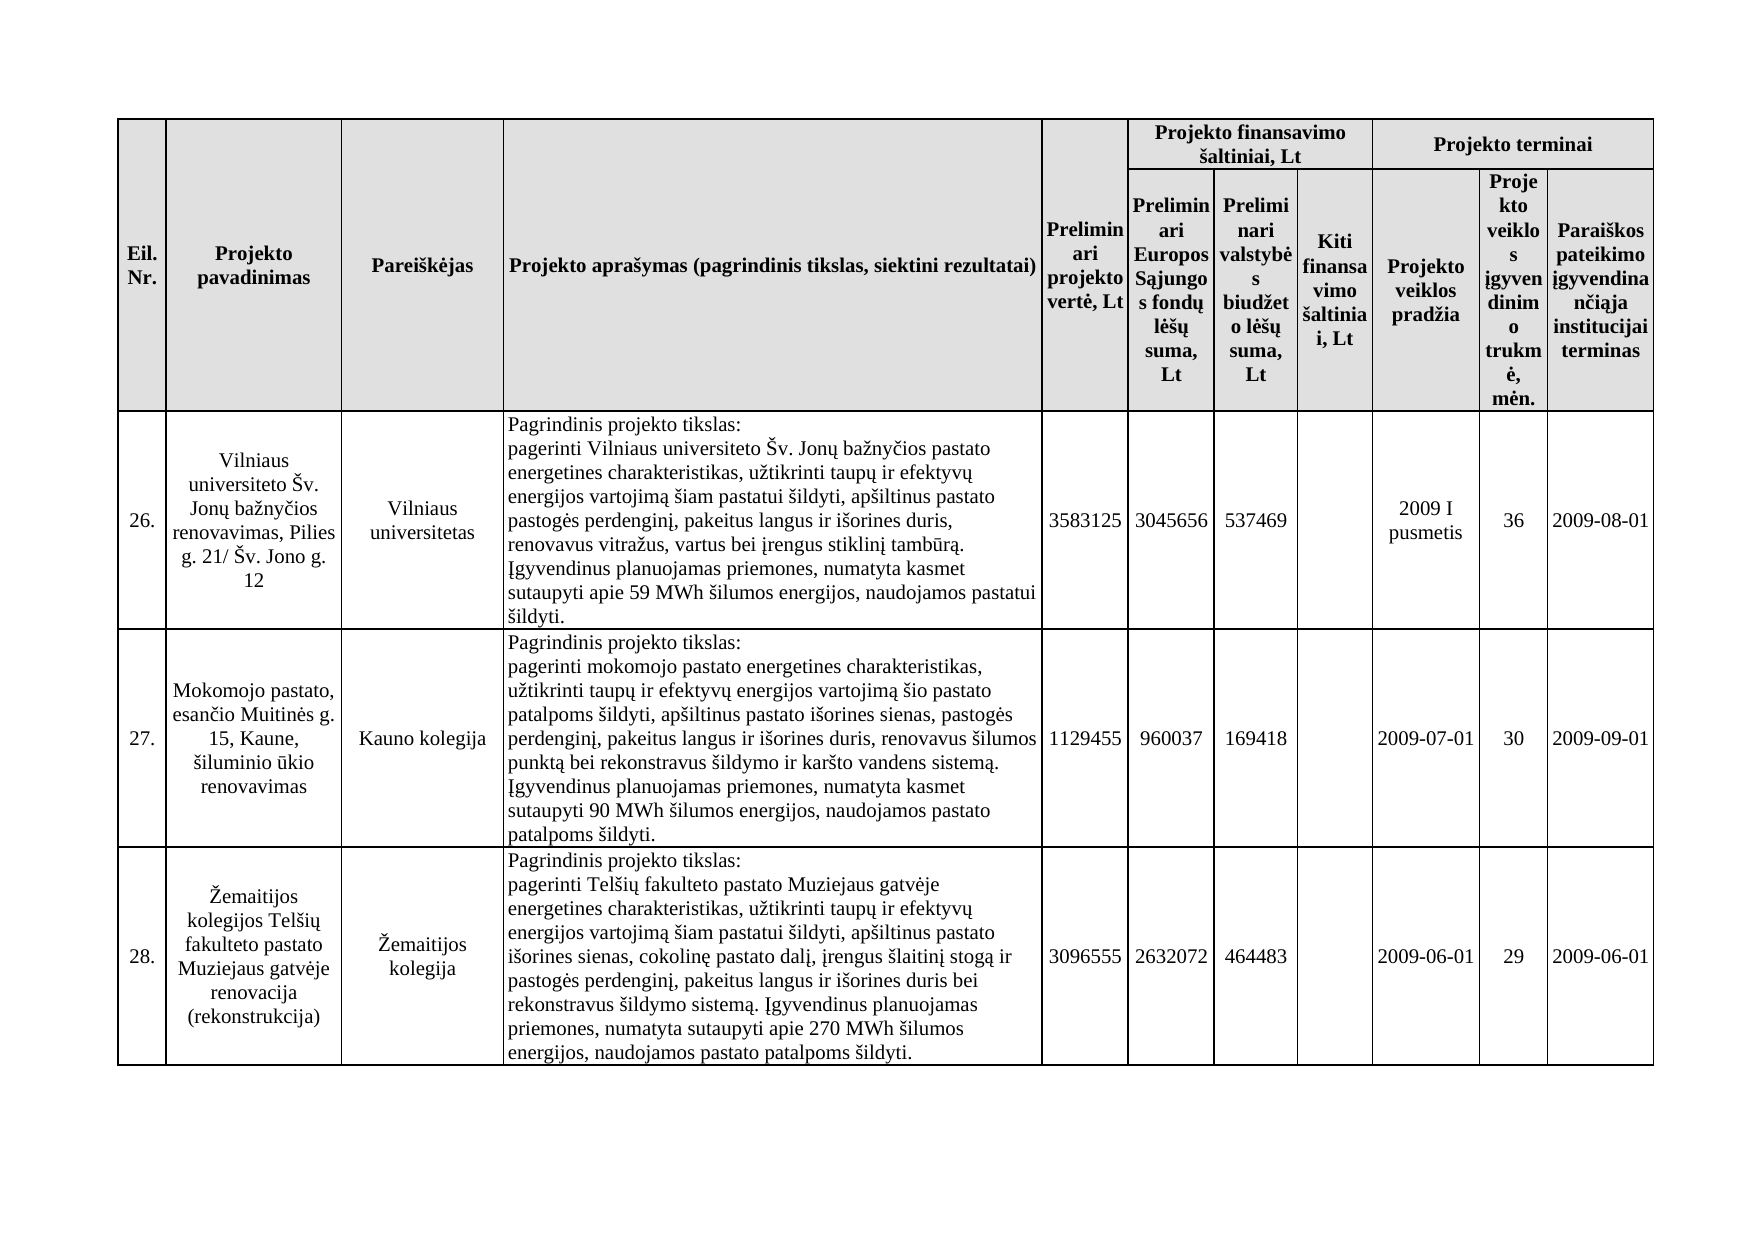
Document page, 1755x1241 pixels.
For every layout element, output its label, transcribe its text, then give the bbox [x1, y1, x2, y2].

table_cell Pagrindinis projekto tikslas: pagerinti mokomojo pastato energetines charakteristikas, užtikrinti taupų ir efektyvų energijos vartojimą šio pastato patalpoms šildyti, apšiltinus pastato išorines sienas, pastogės perdenginį, pakeitus langus ir išorines duris, renovavus šilumos punktą bei rekonstravus šildymo ir karšto vandens sistemą. Įgyvendinus planuojamas priemones, numatyta kasmet sutaupyti 90 MWh šilumos energijos, naudojamos pastato patalpoms šildyti. [504, 630, 1041, 846]
table_cell Žemaitijos kolegijos Telšių fakulteto pastato Muziejaus gatvėje renovacija (rekonstrukcija) [167, 848, 341, 1064]
table_header Projekto pavadinimas [167, 120, 341, 410]
table_cell 169418 [1215, 630, 1297, 846]
table_cell 36 [1480, 412, 1547, 628]
table_header Projekto aprašymas (pagrindinis tikslas, siektini rezultatai) [504, 120, 1041, 410]
table_header Projekto terminai [1373, 120, 1653, 168]
table_header Eil. Nr. [119, 120, 165, 410]
table_cell Projekto veiklos pradžia [1373, 170, 1479, 410]
table_cell 537469 [1215, 412, 1297, 628]
table_cell 30 [1480, 630, 1547, 846]
table_cell Vilniaus universiteto Šv. Jonų bažnyčios renovavimas, Pilies g. 21/ Šv. Jono g. 12 [167, 412, 341, 628]
table_cell 464483 [1215, 848, 1297, 1064]
table_cell 2632072 [1129, 848, 1213, 1064]
table_cell 3583125 [1043, 412, 1127, 628]
table_cell 26. [119, 412, 165, 628]
table_cell [1298, 848, 1372, 1064]
table_cell Pagrindinis projekto tikslas: pagerinti Vilniaus universiteto Šv. Jonų bažnyčios pastato energetines charakteristikas, užtikrinti taupų ir efektyvų energijos vartojimą šiam pastatui šildyti, apšiltinus pastato pastogės perdenginį, pakeitus langus ir išorines duris, renovavus vitražus, vartus bei įrengus stiklinį tambūrą. Įgyvendinus planuojamas priemones, numatyta kasmet sutaupyti apie 59 MWh šilumos energijos, naudojamos pastatui šildyti. [504, 412, 1041, 628]
table_cell [1298, 630, 1372, 846]
table_cell Kauno kolegija [342, 630, 503, 846]
table_cell 29 [1480, 848, 1547, 1064]
table_cell 2009-07-01 [1373, 630, 1479, 846]
table_cell 960037 [1129, 630, 1213, 846]
table_header Pareiškėjas [342, 120, 503, 410]
table_cell Paraiškos pateikimo įgyvendinančiąja institucijai terminas [1548, 170, 1653, 410]
table_cell [1298, 412, 1372, 628]
table_cell Žemaitijos kolegija [342, 848, 503, 1064]
table_cell Kiti finansavimo šaltiniai, Lt [1298, 170, 1372, 410]
table_cell Projekto veiklos įgyvendinimo trukmė, mėn. [1480, 170, 1547, 410]
table_cell Mokomojo pastato, esančio Muitinės g. 15, Kaune, šiluminio ūkio renovavimas [167, 630, 341, 846]
table_cell 2009-09-01 [1548, 630, 1653, 846]
table_cell 1129455 [1043, 630, 1127, 846]
table_cell Pagrindinis projekto tikslas: pagerinti Telšių fakulteto pastato Muziejaus gatvėje energetines charakteristikas, užtikrinti taupų ir efektyvų energijos vartojimą šiam pastatui šildyti, apšiltinus pastato išorines sienas, cokolinę pastato dalį, įrengus šlaitinį stogą ir pastogės perdenginį, pakeitus langus ir išorines duris bei rekonstravus šildymo sistemą. Įgyvendinus planuojamas priemones, numatyta sutaupyti apie 270 MWh šilumos energijos, naudojamos pastato patalpoms šildyti. [504, 848, 1041, 1064]
table_cell 2009-06-01 [1373, 848, 1479, 1064]
table_header Projekto finansavimo šaltiniai, Lt [1129, 120, 1372, 168]
table_cell Preliminari Europos Sąjungos fondų lėšų suma, Lt [1129, 170, 1213, 410]
table_cell 28. [119, 848, 165, 1064]
table_cell Vilniaus universitetas [342, 412, 503, 628]
table_cell 3096555 [1043, 848, 1127, 1064]
table_cell 2009-08-01 [1548, 412, 1653, 628]
table_cell 2009 I pusmetis [1373, 412, 1479, 628]
table_header Preliminari projekto vertė, Lt [1043, 120, 1127, 410]
table_cell 2009-06-01 [1548, 848, 1653, 1064]
table_cell 27. [119, 630, 165, 846]
table_cell Preliminari valstybės biudžeto lėšų suma, Lt [1215, 170, 1297, 410]
table_cell 3045656 [1129, 412, 1213, 628]
